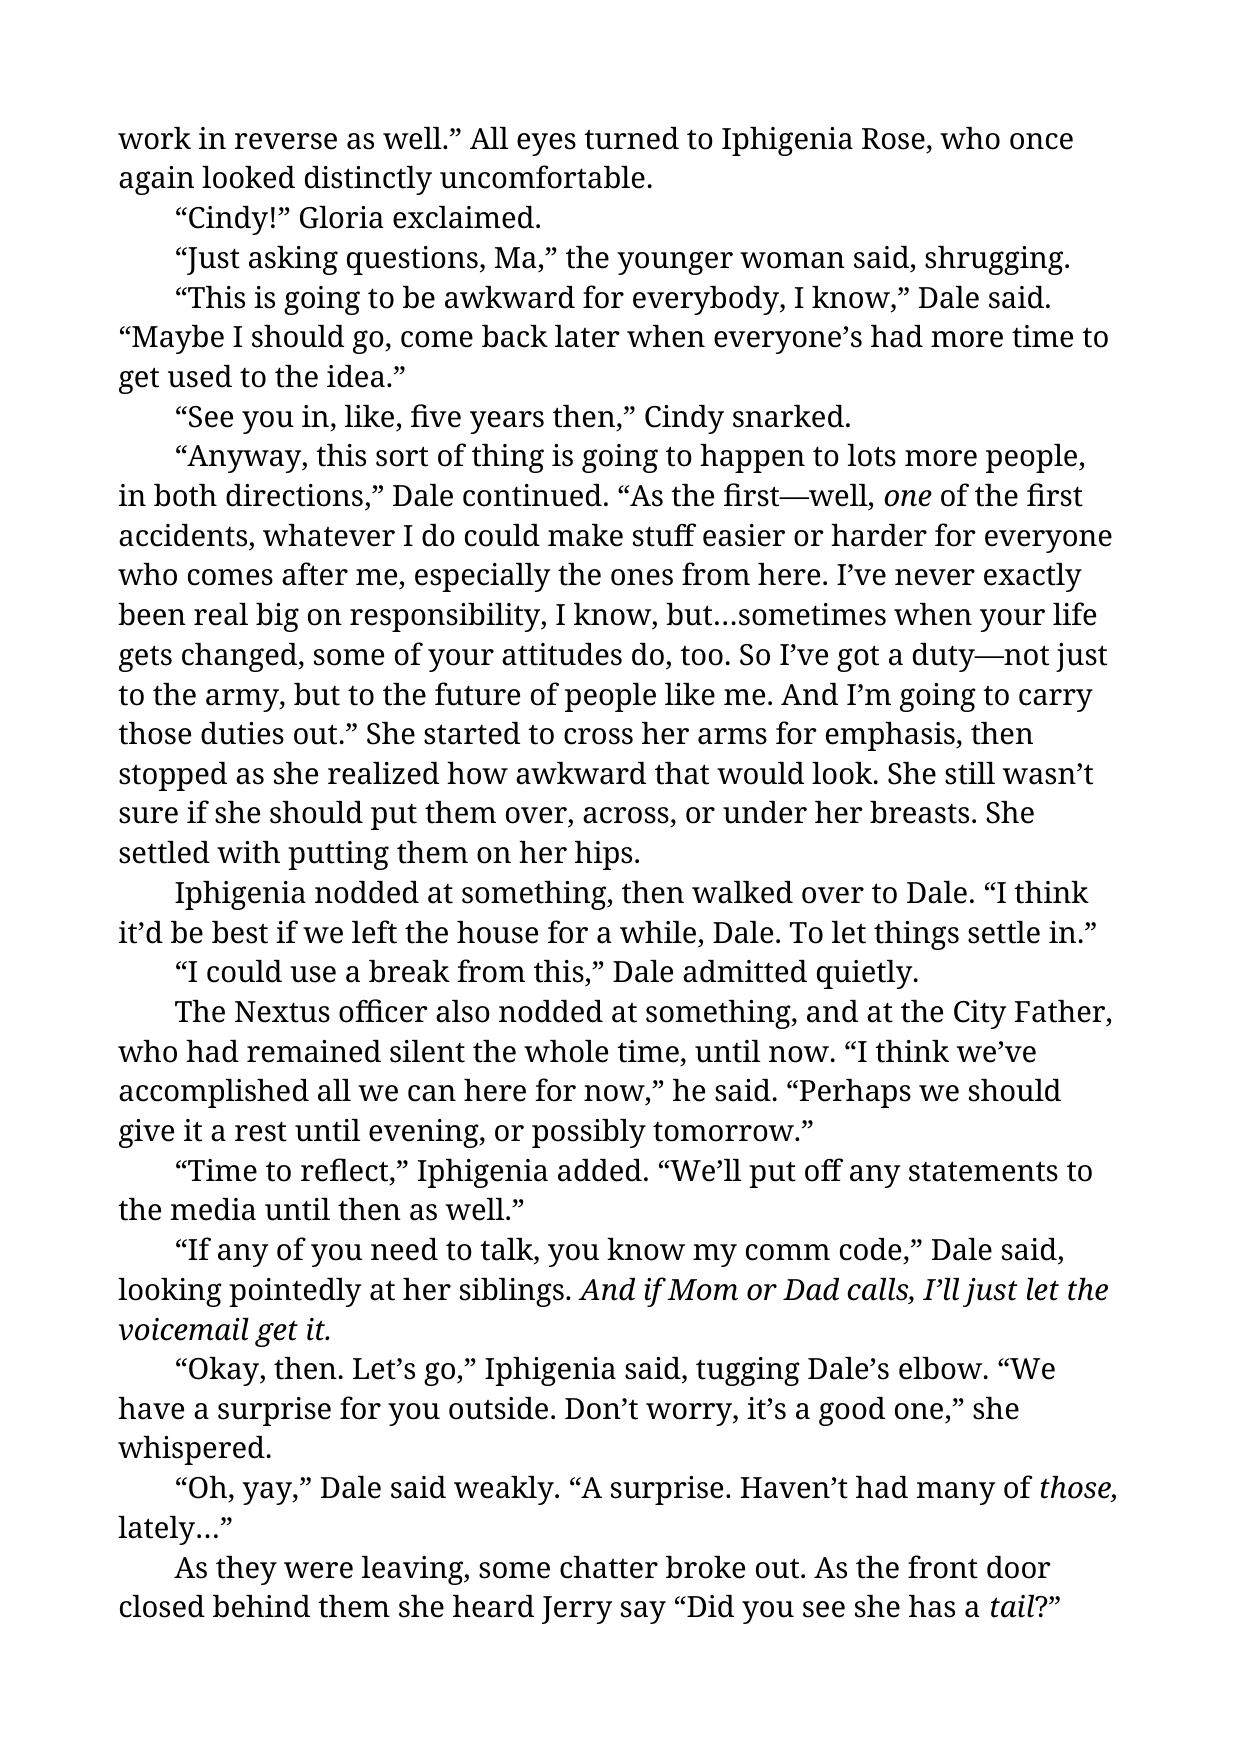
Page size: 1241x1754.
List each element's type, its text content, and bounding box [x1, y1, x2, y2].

text Iphigenia nodded at something, then walked over to Dale. “I think it’d be best if we left the house for a while, Dale. To let things settle in.” [118, 872, 1122, 952]
text work in reverse as well.” All eyes turned to Iphigenia Rose, who once again looked distinctly uncomfortable. [118, 118, 1122, 197]
text “If any of you need to talk, you know my comm code,” Dale said, looking pointedly at her siblings. And if Mom or Dad calls, I’ll just let the voicemail get it. [118, 1229, 1122, 1348]
text “See you in, like, five years then,” Cindy snarked. [118, 396, 1122, 436]
text “Time to reflect,” Iphigenia added. “We’ll put off any statements to the media until then as well.” [118, 1150, 1122, 1229]
text “Okay, then. Let’s go,” Iphigenia said, tugging Dale’s elbow. “We have a surprise for you outside. Don’t worry, it’s a good one,” she whispered. [118, 1348, 1122, 1467]
text “This is going to be awkward for everybody, I know,” Dale said. “Maybe I should go, come back later when everyone’s had more time to get used to the idea.” [118, 277, 1122, 396]
text “I could use a break from this,” Dale admitted quietly. [118, 952, 1122, 991]
text “Cindy!” Gloria exclaimed. [118, 197, 1122, 237]
text The Nextus officer also nodded at something, and at the City Father, who had remained silent the whole time, until now. “I think we’ve accomplished all we can here for now,” he said. “Perhaps we should give it a rest until evening, or possibly tomorrow.” [118, 991, 1122, 1150]
text “Anyway, this sort of thing is going to happen to lots more people, in both directions,” Dale continued. “As the first—well, one of the first accidents, whatever I do could make stuff easier or harder for everyone who comes after me, especially the ones from here. I’ve never exactly been real big on responsibility, I know, but…sometimes when your life gets changed, some of your attitudes do, too. So I’ve got a duty—not just to the army, but to the future of people like me. And I’m going to carry those duties out.” She started to cross her arms for emphasis, then stopped as she realized how awkward that would look. She still wasn’t sure if she should put them over, across, or under her breasts. She settled with putting them on her hips. [118, 436, 1122, 872]
text “Oh, yay,” Dale said weakly. “A surprise. Haven’t had many of those, lately…” [118, 1467, 1122, 1547]
text “Just asking questions, Ma,” the younger woman said, shrugging. [118, 237, 1122, 277]
text As they were leaving, some chatter broke out. As the front door closed behind them she heard Jerry say “Did you see she has a tail?” [118, 1547, 1122, 1626]
